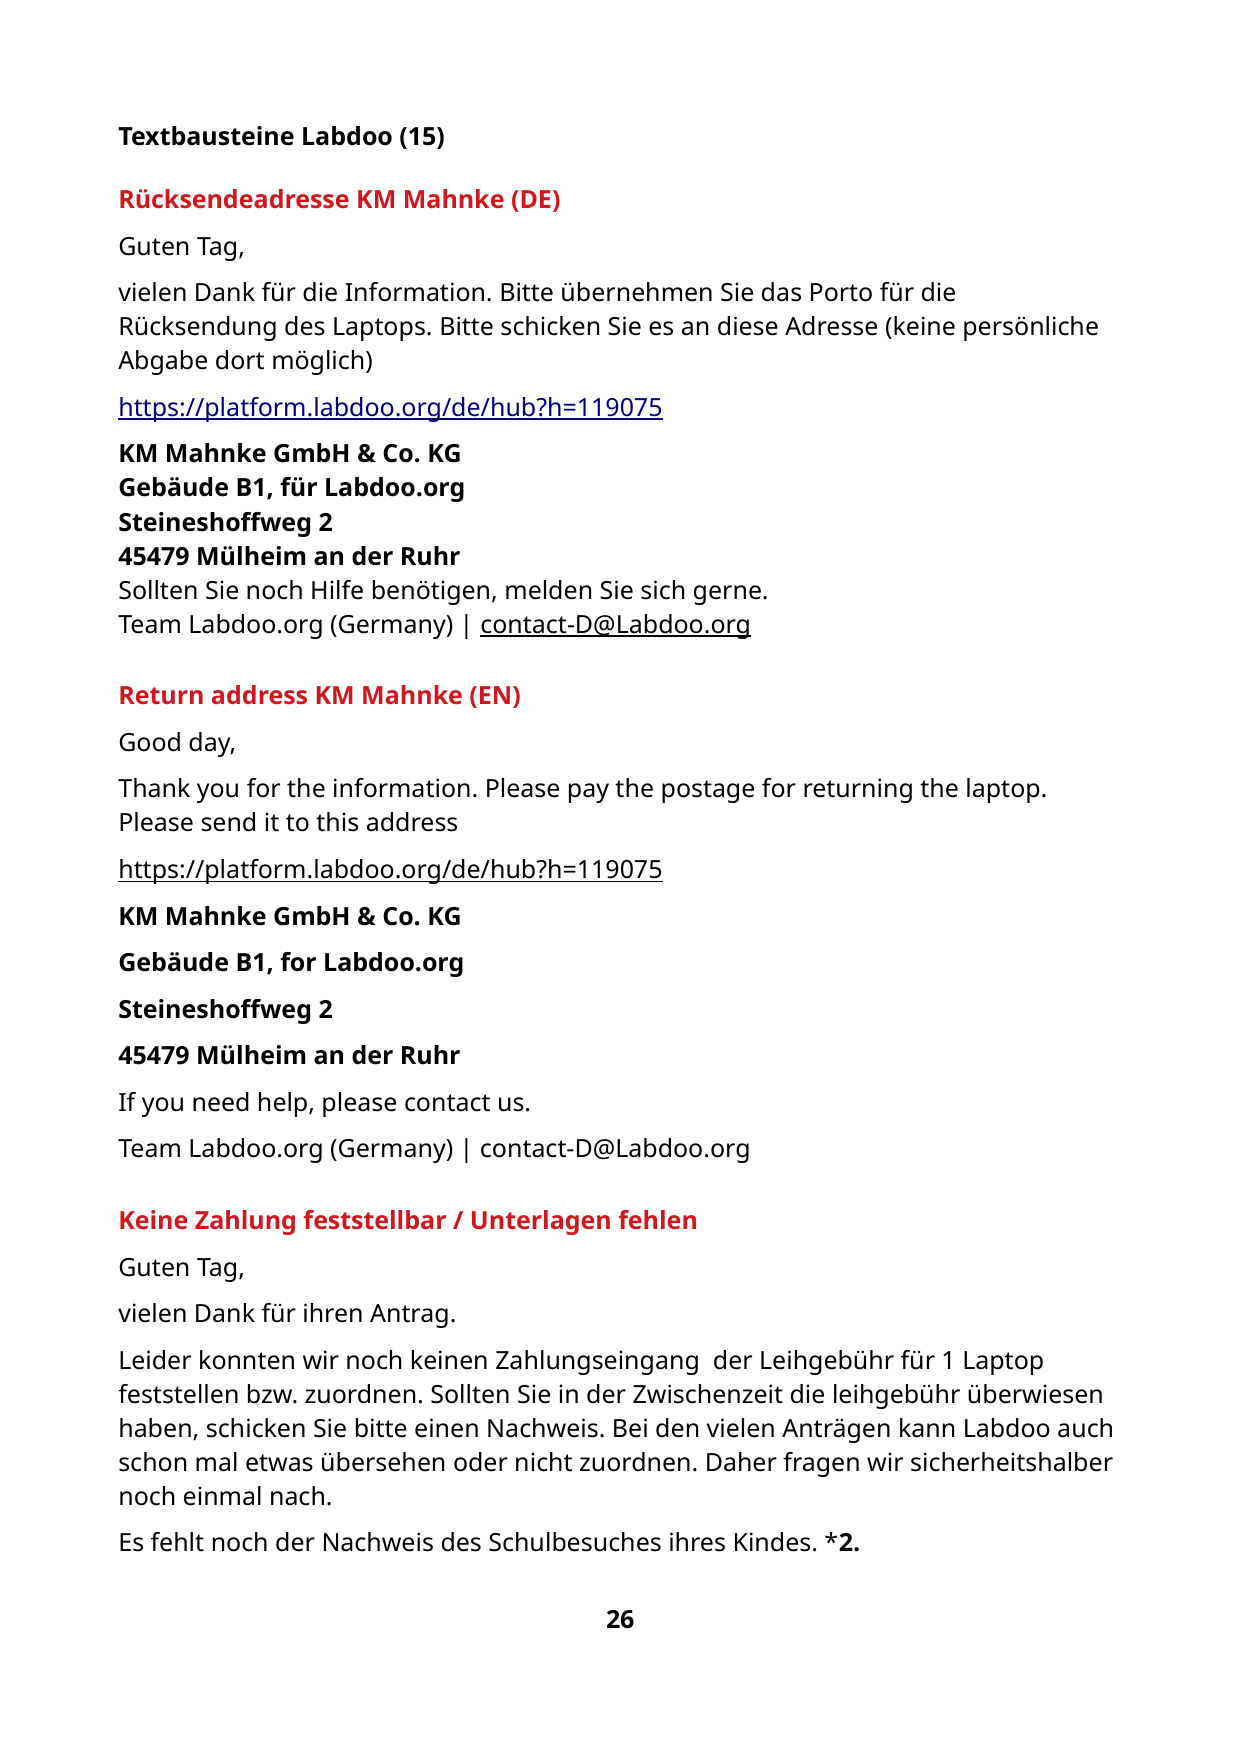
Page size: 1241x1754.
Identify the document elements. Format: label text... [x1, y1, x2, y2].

text If you need help, please contact us. [118, 1084, 1122, 1118]
text Gebäude B1, for Labdoo.org [118, 945, 1122, 979]
text https://platform.labdoo.org/de/hub?h=119075 [118, 852, 1122, 886]
text vielen Dank für die Information. Bitte übernehmen Sie das Porto für die Rücksendung des Laptops. Bitte schicken Sie es an diese Adresse (keine persönliche Abgabe dort möglich) [118, 275, 1122, 377]
text KM Mahnke GmbH & Co. KG [118, 898, 1122, 932]
text vielen Dank für ihren Antrag. [118, 1296, 1122, 1330]
text Sollten Sie noch Hilfe benötigen, melden Sie sich gerne. [118, 572, 1122, 606]
text KM Mahnke GmbH & Co. KG [118, 436, 1122, 470]
text Es fehlt noch der Nachweis des Schulbesuches ihres Kindes. *2. [118, 1525, 1122, 1559]
text Good day, [118, 724, 1122, 758]
text Team Labdoo.org (Germany) | contact-D@Labdoo.org [118, 1131, 1122, 1165]
text Thank you for the information. Please pay the postage for returning the laptop. Please send it to this address [118, 771, 1122, 839]
subtitle Rücksendeadresse KM Mahnke (DE) [118, 182, 1122, 216]
subtitle Keine Zahlung feststellbar / Unterlagen fehlen [118, 1203, 1122, 1237]
text Leider konnten wir noch keinen Zahlungseingang der Leihgebühr für 1 Laptop feststellen bzw. zuordnen. Sollten Sie in der Zwischenzeit die leihgebühr überwiesen haben, schicken Sie bitte einen Nachweis. Bei den vielen Anträgen kann Labdoo auch schon mal etwas übersehen oder nicht zuordnen. Daher fragen wir sicherheitshalber noch einmal nach. [118, 1342, 1122, 1513]
text Steineshoffweg 2 [118, 991, 1122, 1025]
subtitle Return address KM Mahnke (EN) [118, 678, 1122, 712]
text Team Labdoo.org (Germany) | contact-D@Labdoo.org [118, 606, 1122, 640]
text Gebäude B1, für Labdoo.org [118, 470, 1122, 504]
text Guten Tag, [118, 228, 1122, 262]
text Steineshoffweg 2 [118, 504, 1122, 538]
text Guten Tag, [118, 1249, 1122, 1283]
text 45479 Mülheim an der Ruhr [118, 1038, 1122, 1072]
text 45479 Mülheim an der Ruhr [118, 538, 1122, 572]
text https://platform.labdoo.org/de/hub?h=119075 [118, 389, 1122, 423]
